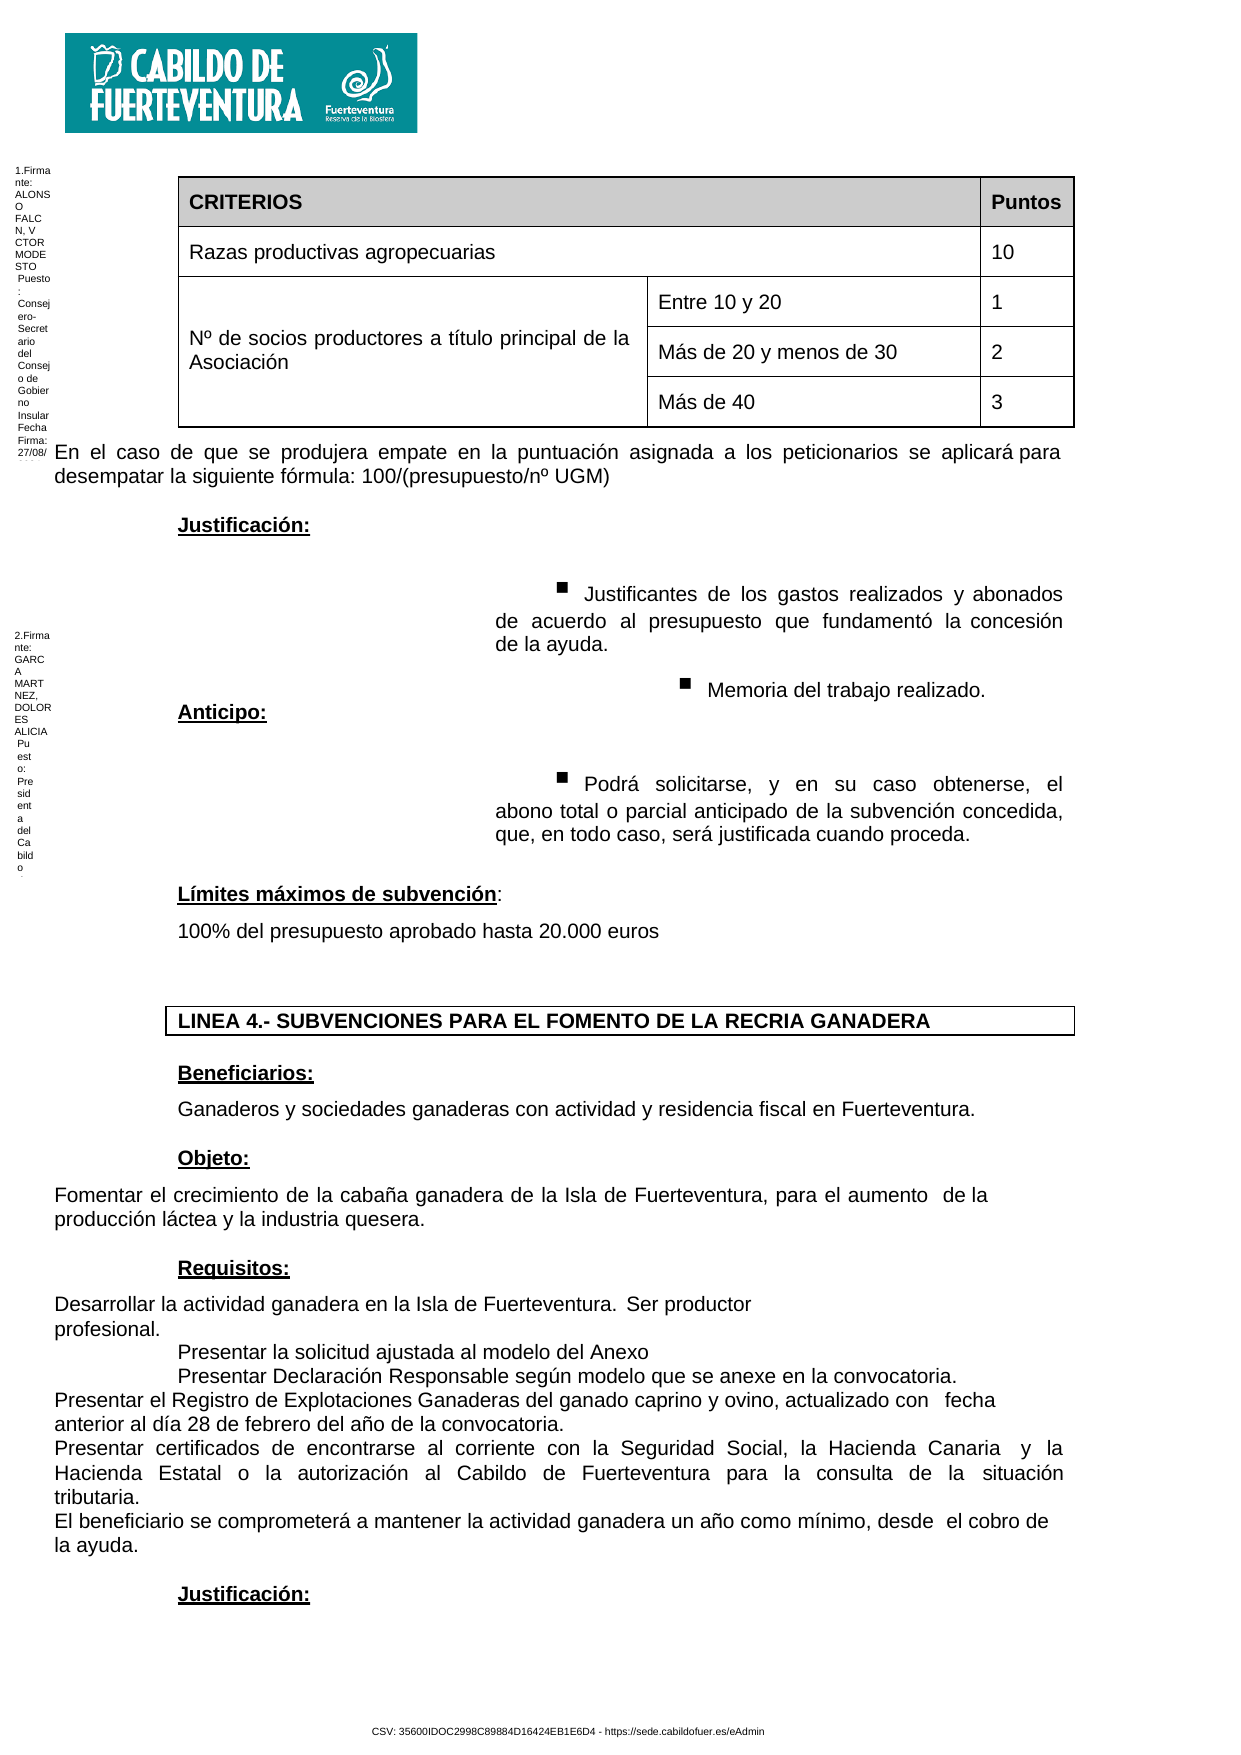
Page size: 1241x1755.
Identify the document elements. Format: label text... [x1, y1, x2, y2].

table_cell 1 [981, 277, 1073, 326]
subtitle Justificación: [177, 1581, 1241, 1605]
table_cell Más de 40 [648, 377, 980, 426]
text En el caso de que se produjera empate en la puntuación asignada a los peticionarios se aplicará para desempatar la siguiente fórmula: 100/(presupuesto/nº UGM) [54, 440, 1062, 488]
table_cell Nº de socios productores a título principal de la Asociación [179, 277, 647, 426]
text 1.Firmante: ALONSO FALC N, V CTOR MODESTO [15, 165, 52, 273]
table_cell Entre 10 y 20 [648, 277, 980, 326]
text Puesto: Consejero-Secretario del Consejo de Gobierno Insular Fecha Firma: 27/08/2024 12:42:57 [18, 273, 51, 461]
text Presentar el Registro de Explotaciones Ganaderas del ganado caprino y ovino, actualizado con fecha anterior al día 28 de febrero del año de la convocatoria. [54, 1388, 1063, 1436]
subtitle Requisitos: [177, 1256, 1241, 1279]
list Memoria del trabajo realizado. [677, 656, 1241, 707]
text Desarrollar la actividad ganadera en la Isla de Fuerteventura. Ser productor profesional. [54, 1292, 764, 1340]
subtitle Objeto: [177, 1146, 1241, 1170]
text 100% del presupuesto aprobado hasta 20.000 euros [177, 919, 1241, 943]
text Presentar certificados de encontrarse al corriente con la Seguridad Social, la Hacienda Canaria y la Hacienda Estatal o la autorización al Cabildo de Fuerteventura para la consulta de la situación tributaria. [54, 1436, 1064, 1508]
text LINEA 4.- SUBVENCIONES PARA EL FOMENTO DE LA RECRIA GANADERA [178, 1009, 1073, 1033]
text Fomentar el crecimiento de la cabaña ganadera de la Isla de Fuerteventura, para el aumento de la producción láctea y la industria quesera. [54, 1183, 1062, 1231]
subtitle Beneficiarios: [177, 1061, 1241, 1084]
subtitle Límites máximos de subvención: [177, 882, 1241, 906]
list Justificantes de los gastos realizados y abonados de acuerdo al presupuesto que fundamentó la concesión de la ayuda. [466, 563, 1063, 656]
table_cell 10 [981, 227, 1073, 276]
table_cell Razas productivas agropecuarias [179, 227, 980, 276]
text Puesto: Presidenta del Cabildo de Fuerteventura Fecha Firma: 27/08/2024 12:48:02 [17, 738, 34, 877]
table_header Puntos [981, 178, 1073, 226]
table_cell 2 [981, 327, 1073, 376]
table_header CRITERIOS [179, 178, 980, 226]
table_cell 3 [981, 377, 1073, 426]
text Presentar Declaración Responsable según modelo que se anexe en la convocatoria. [177, 1364, 1241, 1388]
table_cell Más de 20 y menos de 30 [648, 327, 980, 376]
subtitle Justificación: [177, 513, 311, 534]
text Ganaderos y sociedades ganaderas con actividad y residencia fiscal en Fuerteventura. [177, 1097, 1241, 1121]
text Anticipo: [177, 700, 311, 724]
text El beneficiario se comprometerá a mantener la actividad ganadera un año como mínimo, desde el cobro de la ayuda. [54, 1508, 1062, 1557]
list Podrá solicitarse, y en su caso obtenerse, el abono total o parcial anticipado de la subvención concedida, que, en todo caso, será justificada cuando proceda. [466, 753, 1063, 846]
text Presentar la solicitud ajustada al modelo del Anexo [177, 1340, 1241, 1364]
text 2.Firmante: GARC A MART NEZ, DOLORES ALICIA [14, 629, 52, 737]
